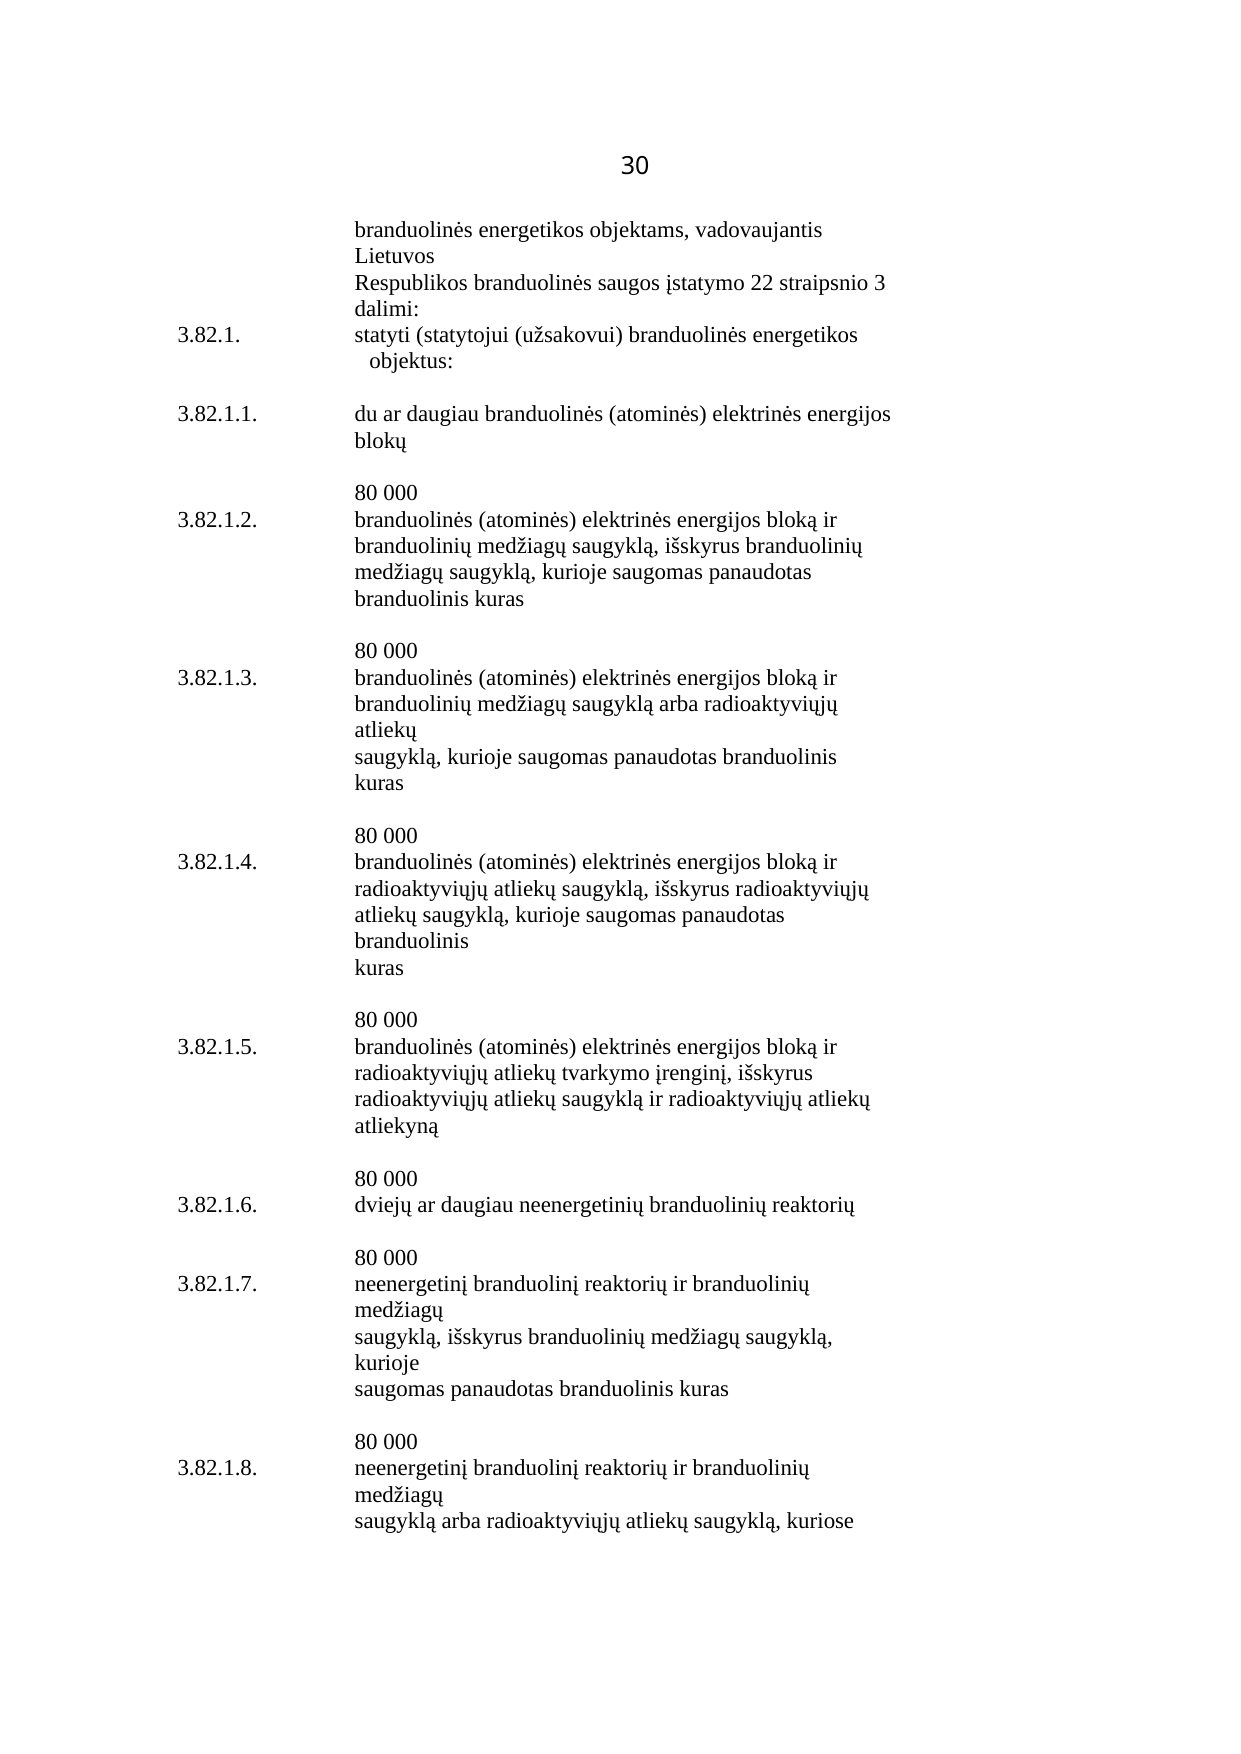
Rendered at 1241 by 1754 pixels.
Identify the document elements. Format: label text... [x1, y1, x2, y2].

text Respublikos branduolinės saugos įstatymo 22 straipsnio 3 [354, 268, 892, 295]
text radioaktyviųjų atliekų saugyklą ir radioaktyviųjų atliekų [354, 1086, 892, 1112]
text 3.82.1.7. neenergetinį branduolinį reaktorių ir branduolinių medžiagų [177, 1270, 892, 1323]
text 3.82.1.8. neenergetinį branduolinį reaktorių ir branduolinių medžiagų [177, 1454, 892, 1507]
text 3.82.1.4. branduolinės (atominės) elektrinės energijos bloką ir [177, 848, 892, 875]
text saugyklą, išskyrus branduolinių medžiagų saugyklą, kurioje [354, 1323, 892, 1375]
text 3.82.1.3. branduolinės (atominės) elektrinės energijos bloką ir [177, 664, 892, 690]
text 3.82.1. statyti (statytojui (užsakovui) branduolinės energetikos [177, 321, 892, 348]
text radioaktyviųjų atliekų tvarkymo įrenginį, išskyrus [354, 1059, 892, 1086]
text branduolinės energetikos objektams, vadovaujantis Lietuvos [354, 216, 892, 268]
text blokų 80 000 [354, 427, 892, 506]
text 3.82.1.6. dviejų ar daugiau neenergetinių branduolinių reaktorių 80 000 [177, 1191, 892, 1270]
text branduolinių medžiagų saugyklą, išskyrus branduolinių [354, 532, 892, 558]
text kuras 80 000 [354, 954, 892, 1033]
text saugyklą arba radioaktyviųjų atliekų saugyklą, kuriose [354, 1507, 892, 1533]
text objektus: [354, 348, 892, 400]
text radioaktyviųjų atliekų saugyklą, išskyrus radioaktyviųjų [354, 875, 892, 901]
text 3.82.1.5. branduolinės (atominės) elektrinės energijos bloką ir [177, 1033, 892, 1059]
text atliekyną 80 000 [354, 1112, 892, 1191]
text medžiagų saugyklą, kurioje saugomas panaudotas [354, 558, 892, 585]
text 3.82.1.2. branduolinės (atominės) elektrinės energijos bloką ir [177, 506, 892, 532]
text 3.82.1.1. du ar daugiau branduolinės (atominės) elektrinės energijos [177, 400, 892, 427]
text atliekų saugyklą, kurioje saugomas panaudotas branduolinis [354, 901, 892, 954]
text branduolinių medžiagų saugyklą arba radioaktyviųjų atliekų [354, 690, 892, 743]
text dalimi: [354, 295, 892, 321]
text saugomas panaudotas branduolinis kuras 80 000 [354, 1375, 892, 1454]
text branduolinis kuras 80 000 [354, 585, 892, 664]
text saugyklą, kurioje saugomas panaudotas branduolinis kuras 80 000 [354, 743, 892, 848]
